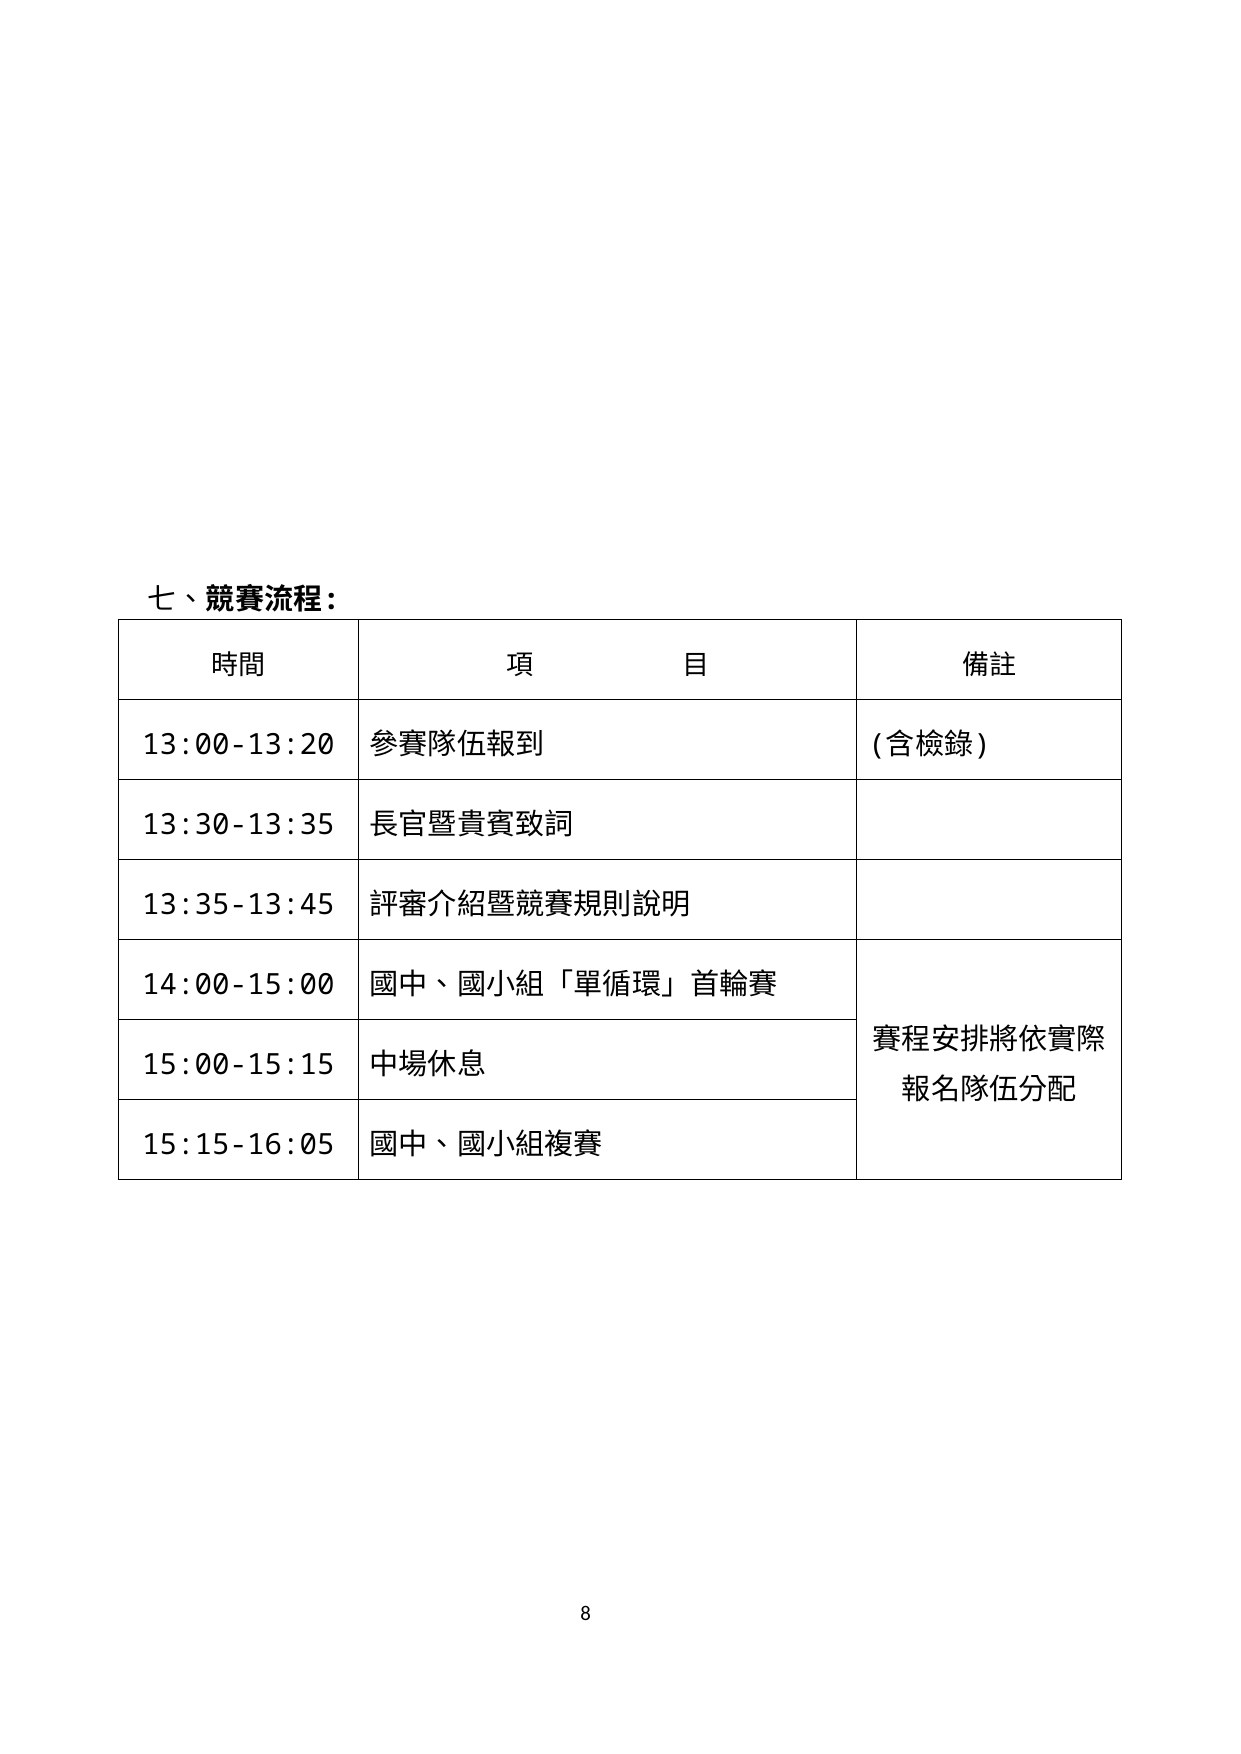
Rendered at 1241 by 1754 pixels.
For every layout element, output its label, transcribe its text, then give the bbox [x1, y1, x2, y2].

table_cell 中場休息 [359, 1020, 856, 1099]
table_cell 國中、國小組複賽 [359, 1100, 856, 1179]
table_cell 評審介紹暨競賽規則說明 [359, 860, 856, 939]
table_cell 13:00-13:20 [119, 700, 358, 779]
table_cell [857, 860, 1121, 939]
table_cell 國中、國小組「單循環」首輪賽 [359, 940, 856, 1019]
table_cell 賽程安排將依實際 報名隊伍分配 [857, 940, 1121, 1179]
table_cell (含檢錄) [857, 700, 1121, 779]
table_cell [857, 780, 1121, 859]
table_cell 13:35-13:45 [119, 860, 358, 939]
table_header 備註 [857, 620, 1121, 699]
table_cell 15:15-16:05 [119, 1100, 358, 1179]
text 七、競賽流程: [118, 569, 1053, 619]
table_header 時間 [119, 620, 358, 699]
table_cell 14:00-15:00 [119, 940, 358, 1019]
table_cell 參賽隊伍報到 [359, 700, 856, 779]
table_header 項 目 [359, 620, 856, 699]
table_cell 長官暨貴賓致詞 [359, 780, 856, 859]
table_cell 15:00-15:15 [119, 1020, 358, 1099]
table_cell 13:30-13:35 [119, 780, 358, 859]
